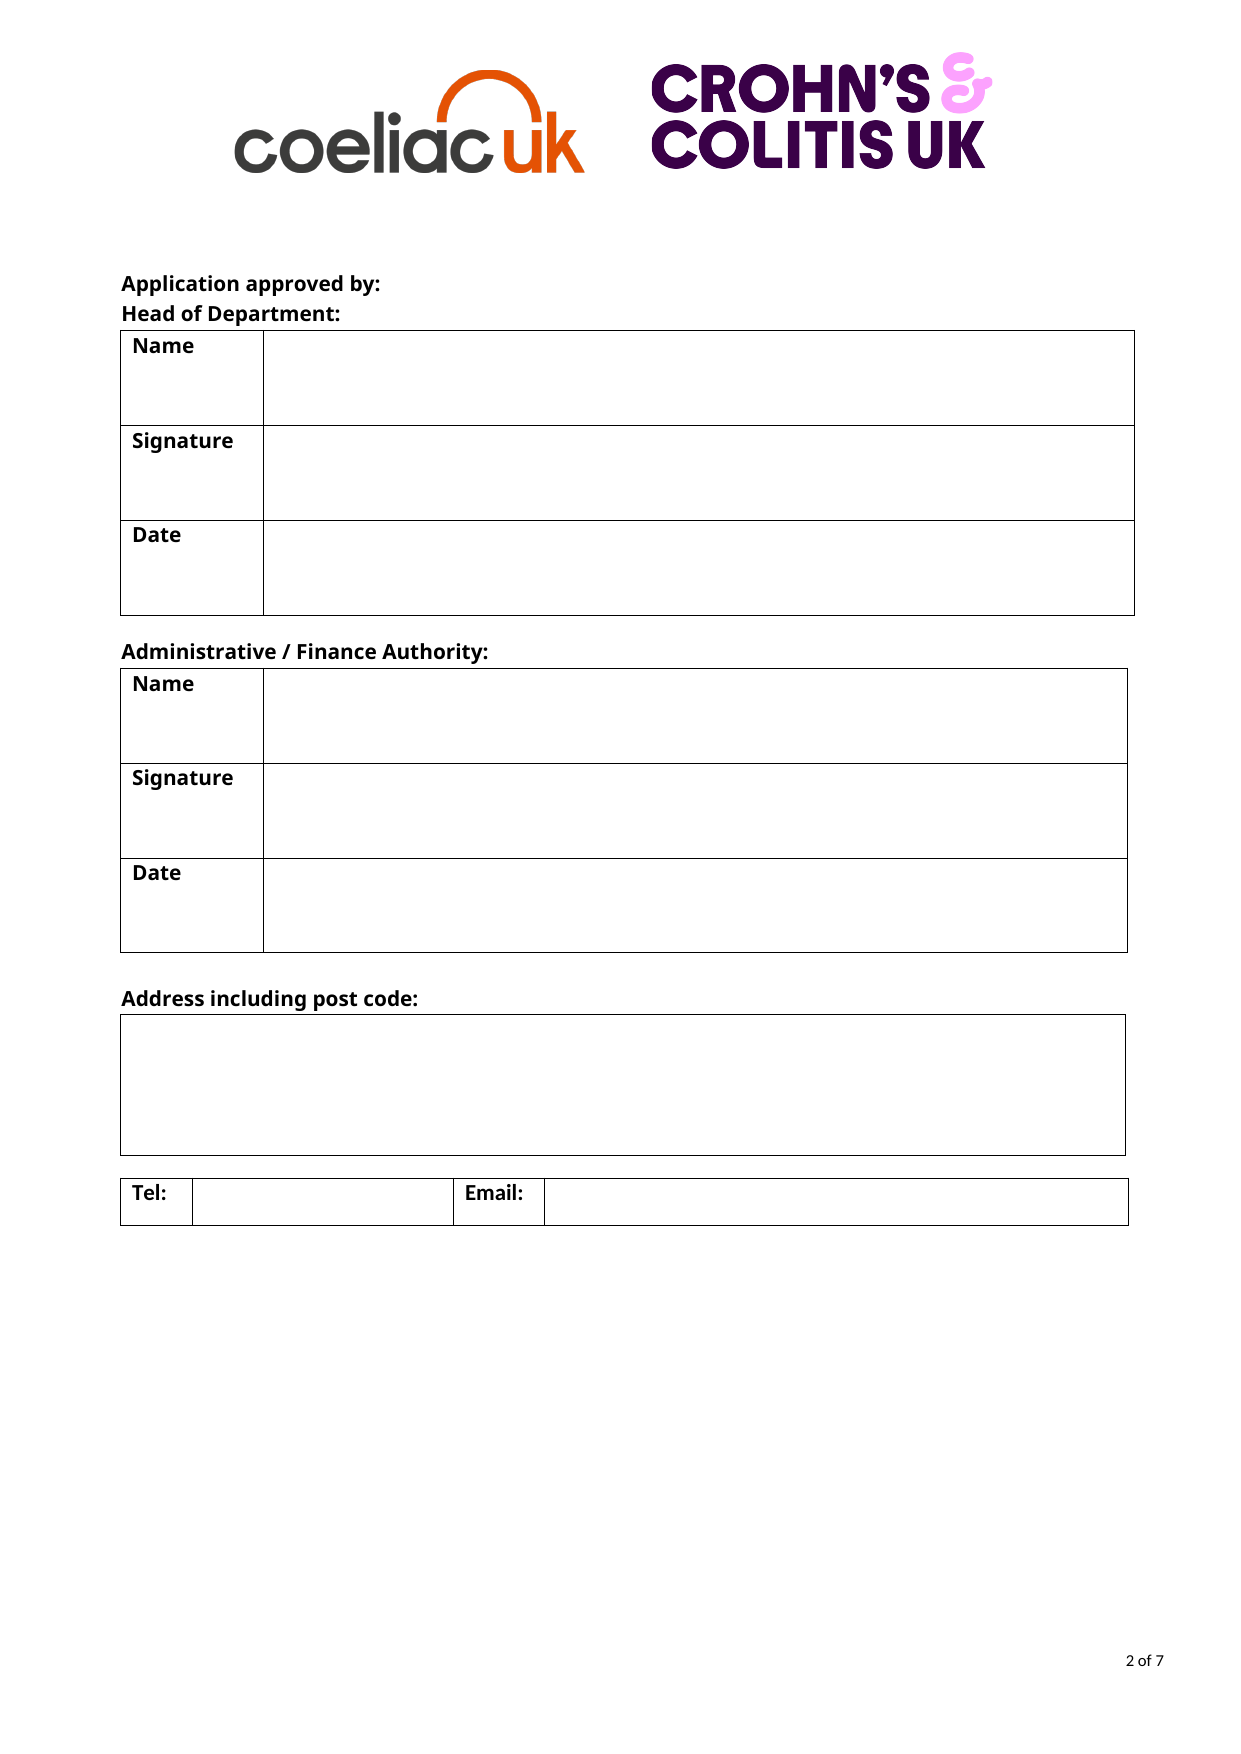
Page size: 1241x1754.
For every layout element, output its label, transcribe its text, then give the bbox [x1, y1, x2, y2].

table_cell [264, 859, 1127, 952]
text Application approved by: [121, 269, 1164, 297]
table_header Name [121, 669, 263, 762]
table_cell [264, 764, 1127, 857]
text Address including post code: [121, 984, 1164, 1012]
text Administrative / Finance Authority: [121, 637, 1164, 666]
table_header Tel: [121, 1179, 192, 1225]
table_header Email: [454, 1179, 544, 1225]
table_header [264, 331, 1134, 425]
table_cell [264, 426, 1134, 519]
table_header Name [121, 331, 263, 425]
text Head of Department: [121, 299, 1164, 328]
table_cell Date [121, 521, 263, 614]
table_header [545, 1179, 1128, 1225]
table_cell Signature [121, 764, 263, 857]
table_header [121, 1015, 1125, 1155]
table_header [264, 669, 1127, 762]
table_header [193, 1179, 453, 1225]
table_cell Signature [121, 426, 263, 519]
table_cell Date [121, 859, 263, 952]
table_cell [264, 521, 1134, 614]
